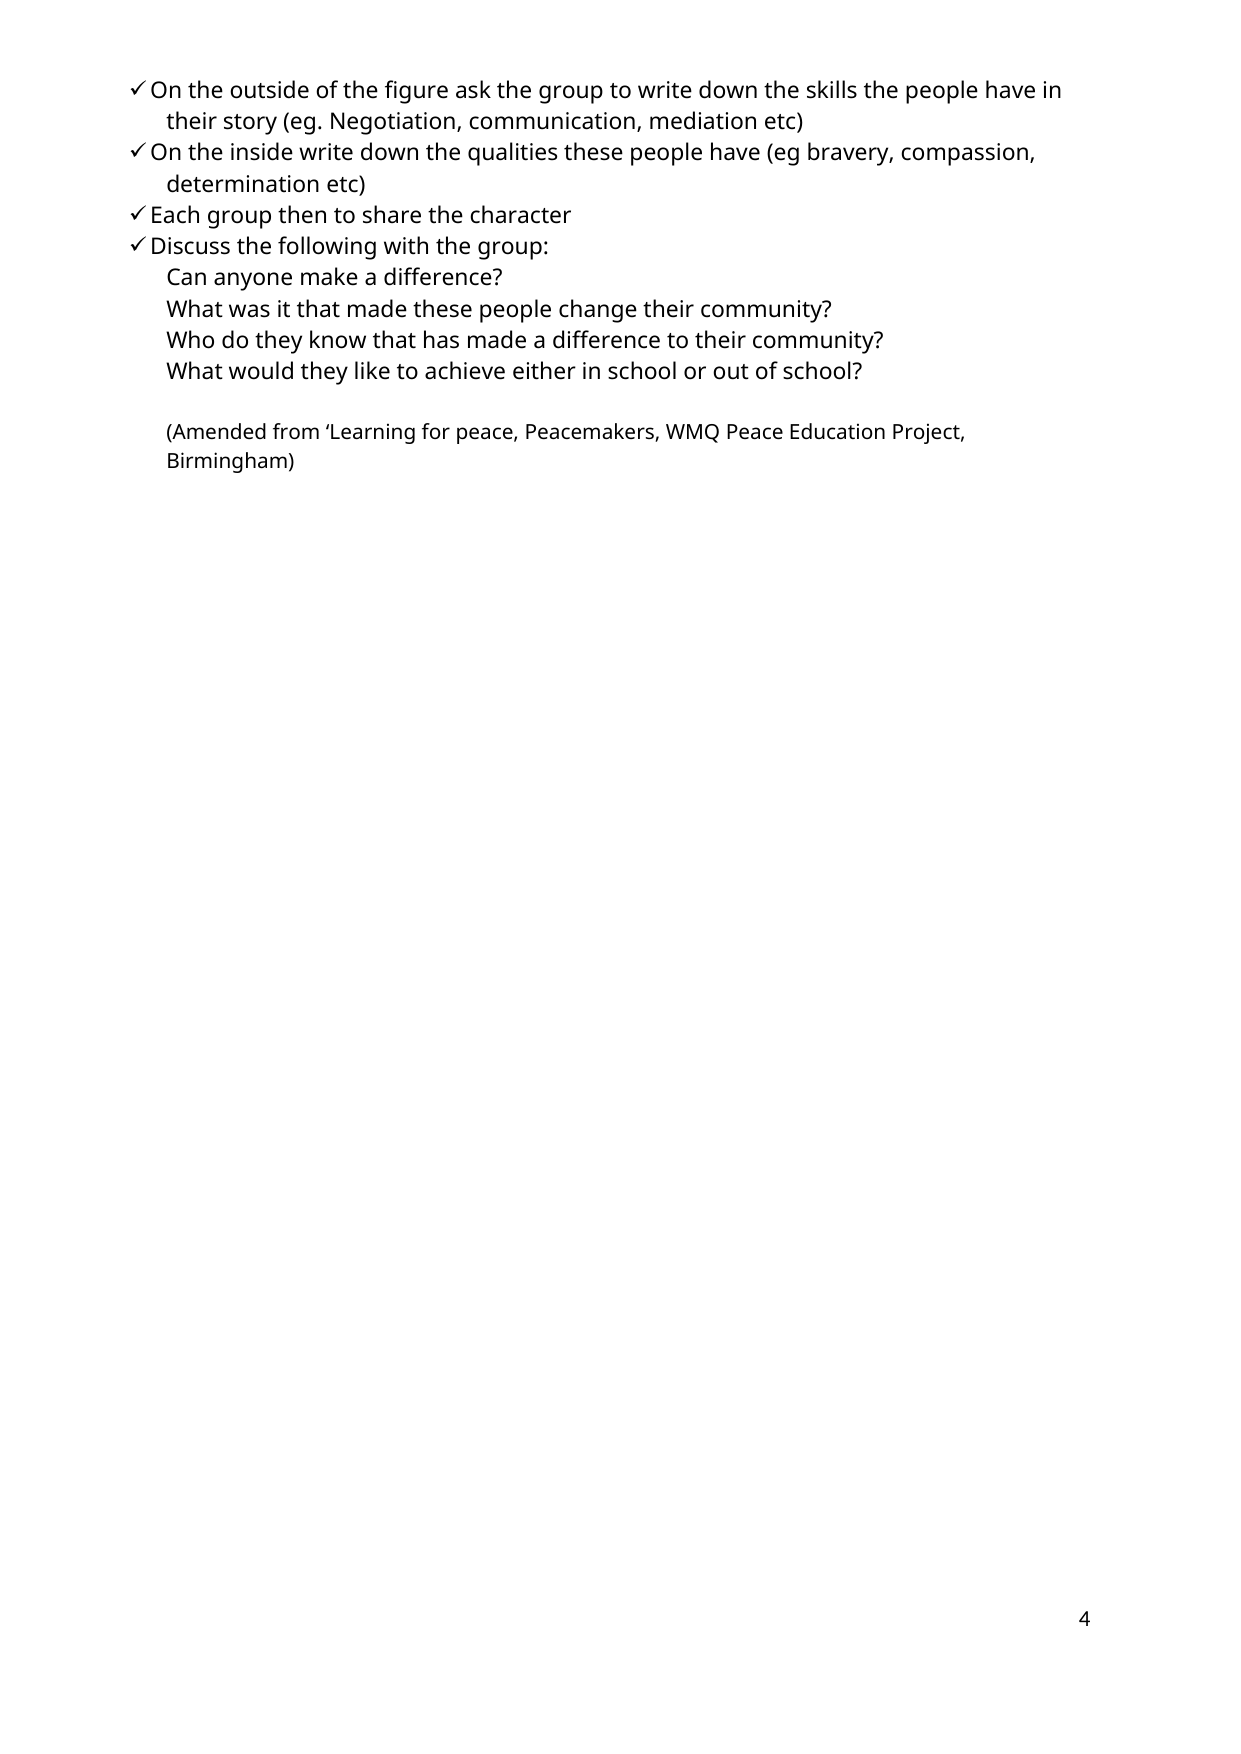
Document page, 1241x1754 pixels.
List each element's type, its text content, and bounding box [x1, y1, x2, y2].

list Discuss the following with the group: [128, 230, 1090, 261]
list On the inside write down the qualities these people have (eg bravery, compassion, determination etc) [128, 136, 1090, 199]
text (Amended from ‘Learning for peace, Peacemakers, WMQ Peace Education Project, Birmingham) [166, 417, 1090, 474]
list Each group then to share the character [128, 199, 1090, 230]
list On the outside of the figure ask the group to write down the skills the people have in their story (eg. Negotiation, communication, mediation etc) [128, 74, 1090, 136]
text What was it that made these people change their community? [166, 292, 1090, 324]
text What would they like to achieve either in school or out of school? [166, 355, 1090, 386]
text Who do they know that has made a difference to their community? [166, 324, 1090, 355]
text Can anyone make a difference? [166, 261, 1090, 292]
